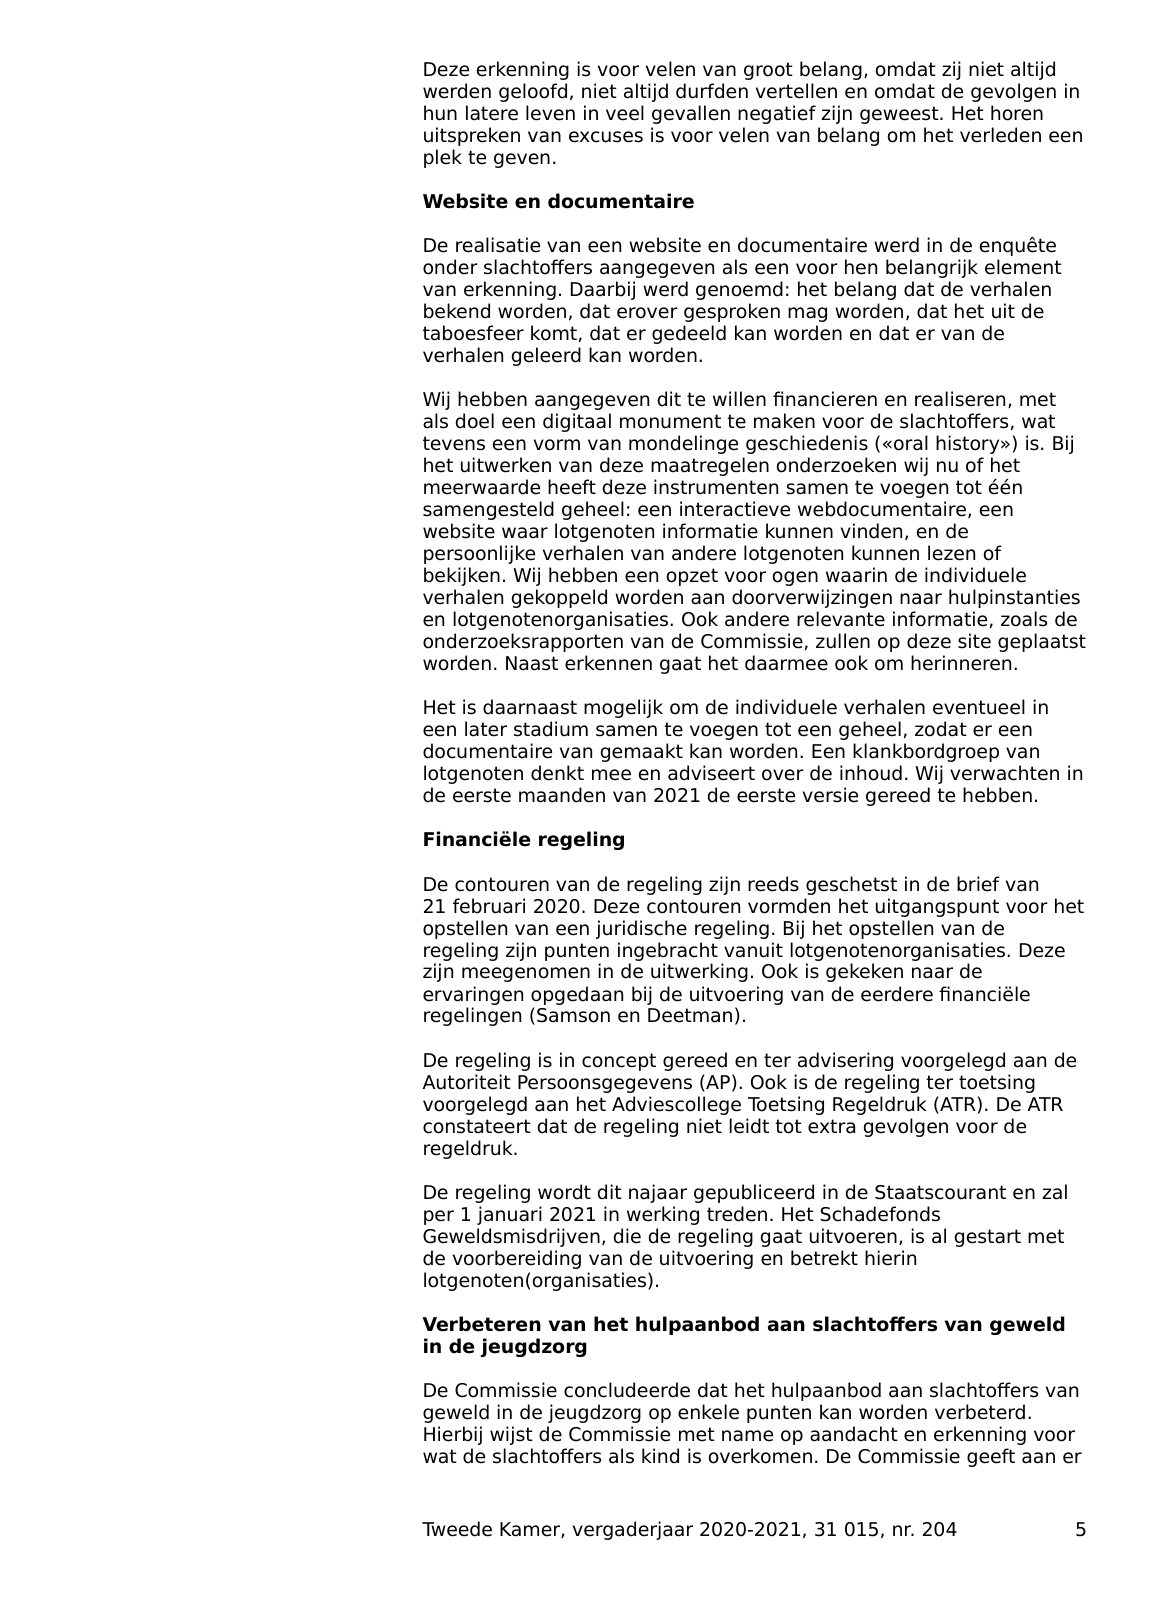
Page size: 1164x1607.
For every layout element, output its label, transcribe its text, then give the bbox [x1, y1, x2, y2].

subtitle Financiële regeling [422, 829, 1087, 851]
text De regeling wordt dit najaar gepubliceerd in de Staatscourant en zal per 1 januari 2021 in werking treden. Het Schadefonds Geweldsmisdrijven, die de regeling gaat uitvoeren, is al gestart met de voorbereiding van de uitvoering en betrekt hierin lotgenoten(organisaties). [422, 1182, 1087, 1292]
text De realisatie van een website en documentaire werd in de enquête onder slachtoffers aangegeven als een voor hen belangrijk element van erkenning. Daarbij werd genoemd: het belang dat de verhalen bekend worden, dat erover gesproken mag worden, dat het uit de taboesfeer komt, dat er gedeeld kan worden en dat er van de verhalen geleerd kan worden. [422, 235, 1087, 367]
text De Commissie concludeerde dat het hulpaanbod aan slachtoffers van geweld in de jeugdzorg op enkele punten kan worden verbeterd. Hierbij wijst de Commissie met name op aandacht en erkenning voor wat de slachtoffers als kind is overkomen. De Commissie geeft aan er [422, 1380, 1087, 1468]
text De regeling is in concept gereed en ter advisering voorgelegd aan de Autoriteit Persoonsgegevens (AP). Ook is de regeling ter toetsing voorgelegd aan het Adviescollege Toetsing Regeldruk (ATR). De ATR constateert dat de regeling niet leidt tot extra gevolgen voor de regeldruk. [422, 1049, 1087, 1159]
subtitle Website en documentaire [422, 191, 1087, 213]
text Het is daarnaast mogelijk om de individuele verhalen eventueel in een later stadium samen te voegen tot een geheel, zodat er een documentaire van gemaakt kan worden. Een klankbordgroep van lotgenoten denkt mee en adviseert over de inhoud. Wij verwachten in de eerste maanden van 2021 de eerste versie gereed te hebben. [422, 697, 1087, 807]
subtitle Verbeteren van het hulpaanbod aan slachtoffers van geweld in de jeugdzorg [422, 1314, 1087, 1358]
text Deze erkenning is voor velen van groot belang, omdat zij niet altijd werden geloofd, niet altijd durfden vertellen en omdat de gevolgen in hun latere leven in veel gevallen negatief zijn geweest. Het horen uitspreken van excuses is voor velen van belang om het verleden een plek te geven. [422, 59, 1087, 169]
text Wij hebben aangegeven dit te willen financieren en realiseren, met als doel een digitaal monument te maken voor de slachtoffers, wat tevens een vorm van mondelinge geschiedenis («oral history») is. Bij het uitwerken van deze maatregelen onderzoeken wij nu of het meerwaarde heeft deze instrumenten samen te voegen tot één samengesteld geheel: een interactieve webdocumentaire, een website waar lotgenoten informatie kunnen vinden, en de persoonlijke verhalen van andere lotgenoten kunnen lezen of bekijken. Wij hebben een opzet voor ogen waarin de individuele verhalen gekoppeld worden aan doorverwijzingen naar hulpinstanties en lotgenotenorganisaties. Ook andere relevante informatie, zoals de onderzoeksrapporten van de Commissie, zullen op deze site geplaatst worden. Naast erkennen gaat het daarmee ook om herinneren. [422, 389, 1087, 675]
text De contouren van de regeling zijn reeds geschetst in de brief van 21 februari 2020. Deze contouren vormden het uitgangspunt voor het opstellen van een juridische regeling. Bij het opstellen van de regeling zijn punten ingebracht vanuit lotgenotenorganisaties. Deze zijn meegenomen in de uitwerking. Ook is gekeken naar de ervaringen opgedaan bij de uitvoering van de eerdere financiële regelingen (Samson en Deetman). [422, 873, 1087, 1027]
